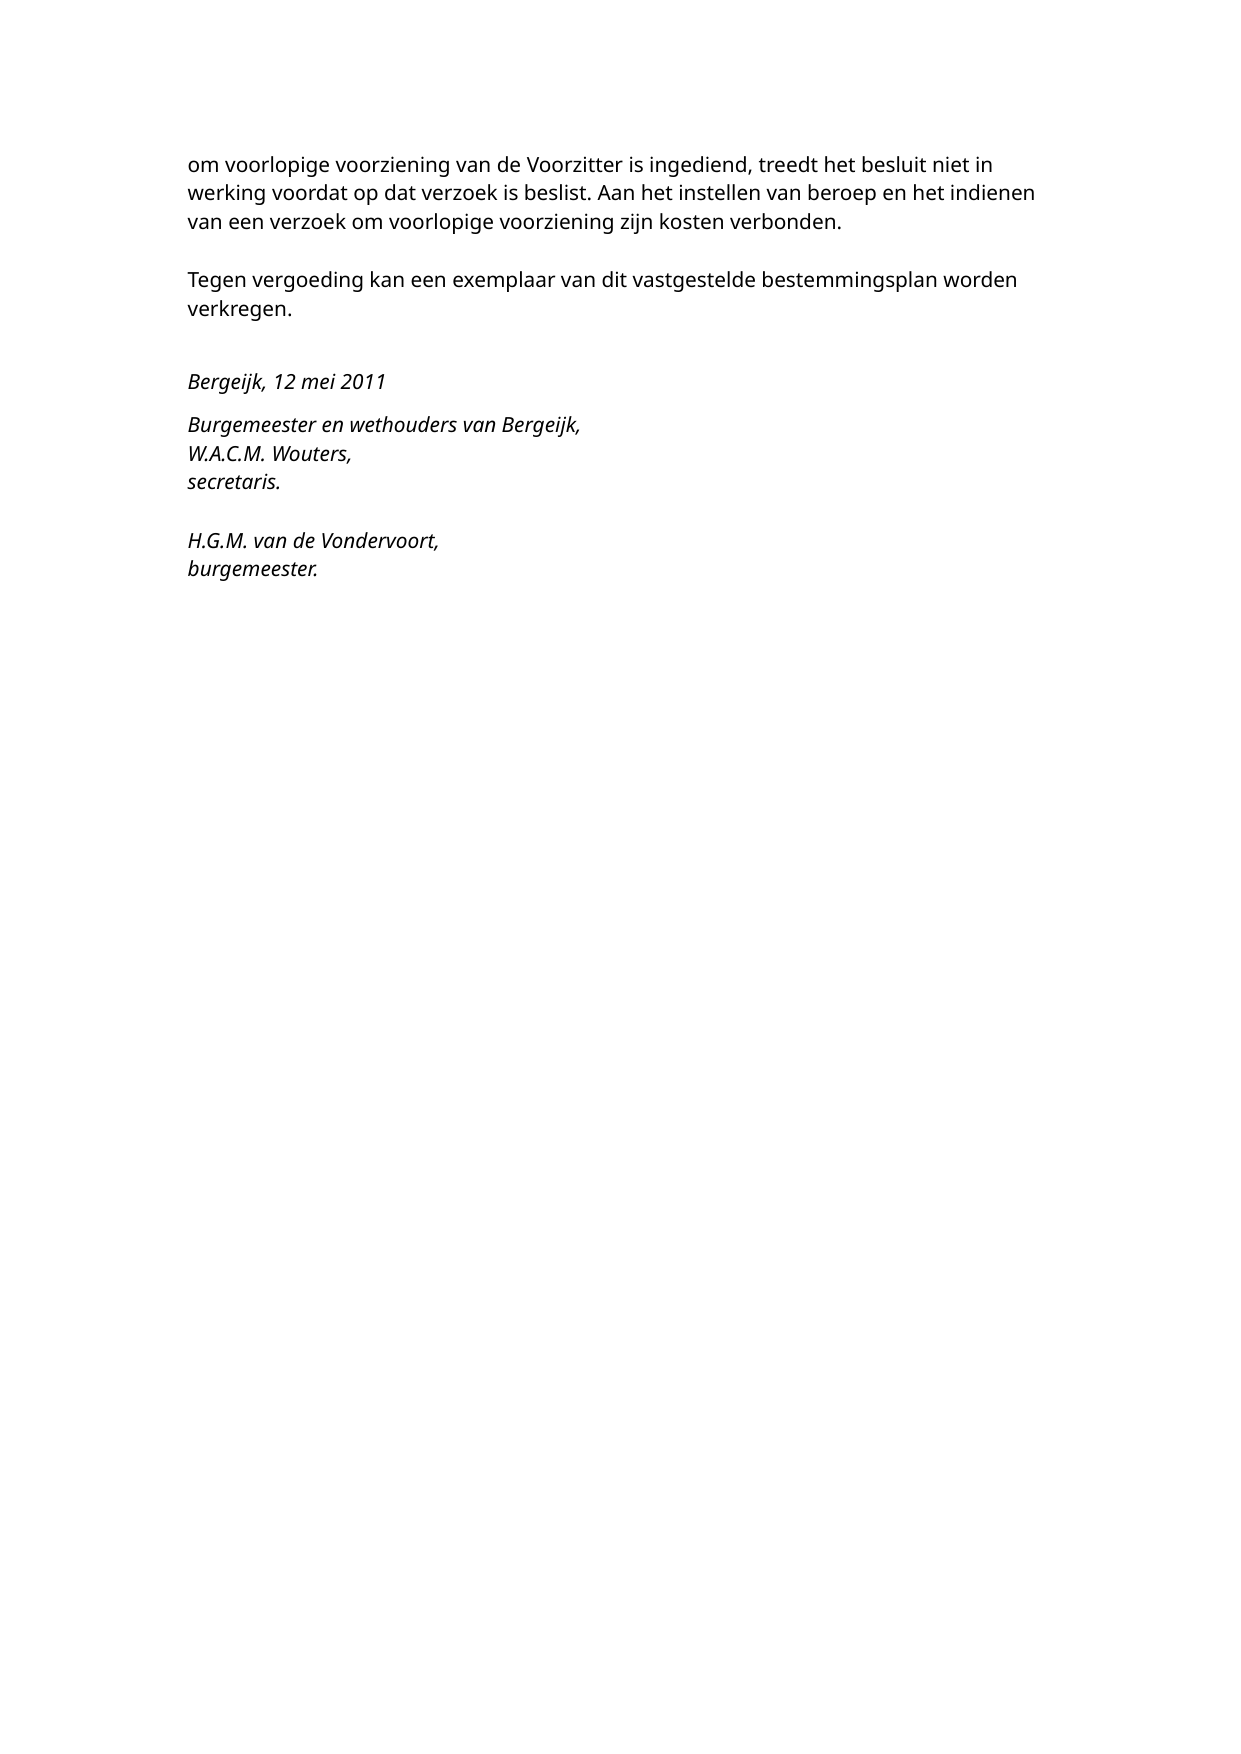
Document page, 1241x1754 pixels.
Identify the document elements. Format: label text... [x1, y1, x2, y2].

text Bergeijk, 12 mei 2011 [187, 367, 1053, 396]
text Burgemeester en wethouders van Bergeijk, [187, 411, 1053, 439]
text Tegen vergoeding kan een exemplaar van dit vastgestelde bestemmingsplan worden verkregen. [187, 265, 1053, 322]
text secretaris. [187, 467, 1053, 496]
text om voorlopige voorziening van de Voorzitter is ingediend, treedt het besluit niet in werking voordat op dat verzoek is beslist. Aan het instellen van beroep en het indienen van een verzoek om voorlopige voorziening zijn kosten verbonden. [187, 150, 1053, 235]
text W.A.C.M. Wouters, [187, 439, 1053, 467]
text H.G.M. van de Vondervoort, [187, 526, 1053, 554]
text burgemeester. [187, 554, 1053, 583]
